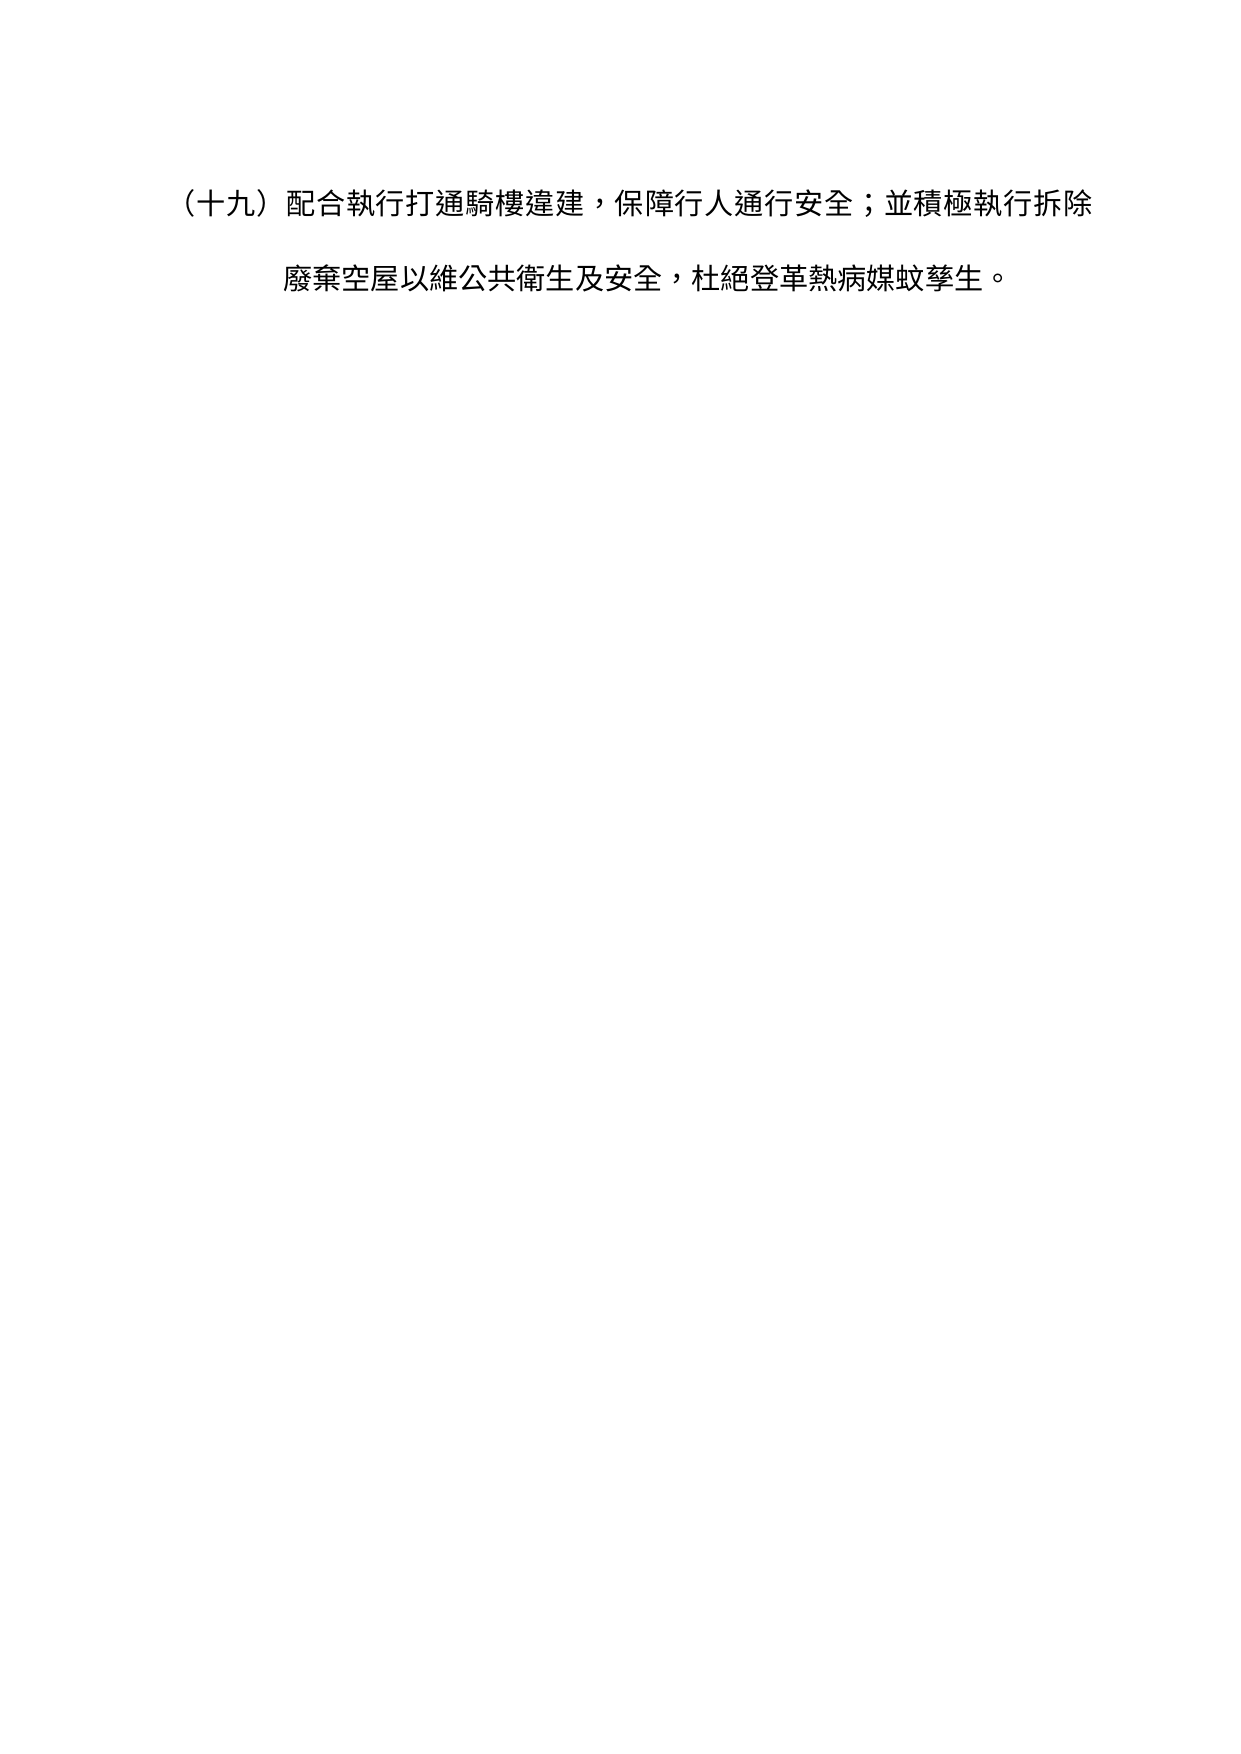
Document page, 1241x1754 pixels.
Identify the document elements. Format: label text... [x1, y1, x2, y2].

text （十九）配合執行打通騎樓違建，保障行人通行安全；並積極執行拆除廢棄空屋以維公共衛生及安全，杜絕登革熱病媒蚊孳生。 [166, 164, 1092, 314]
